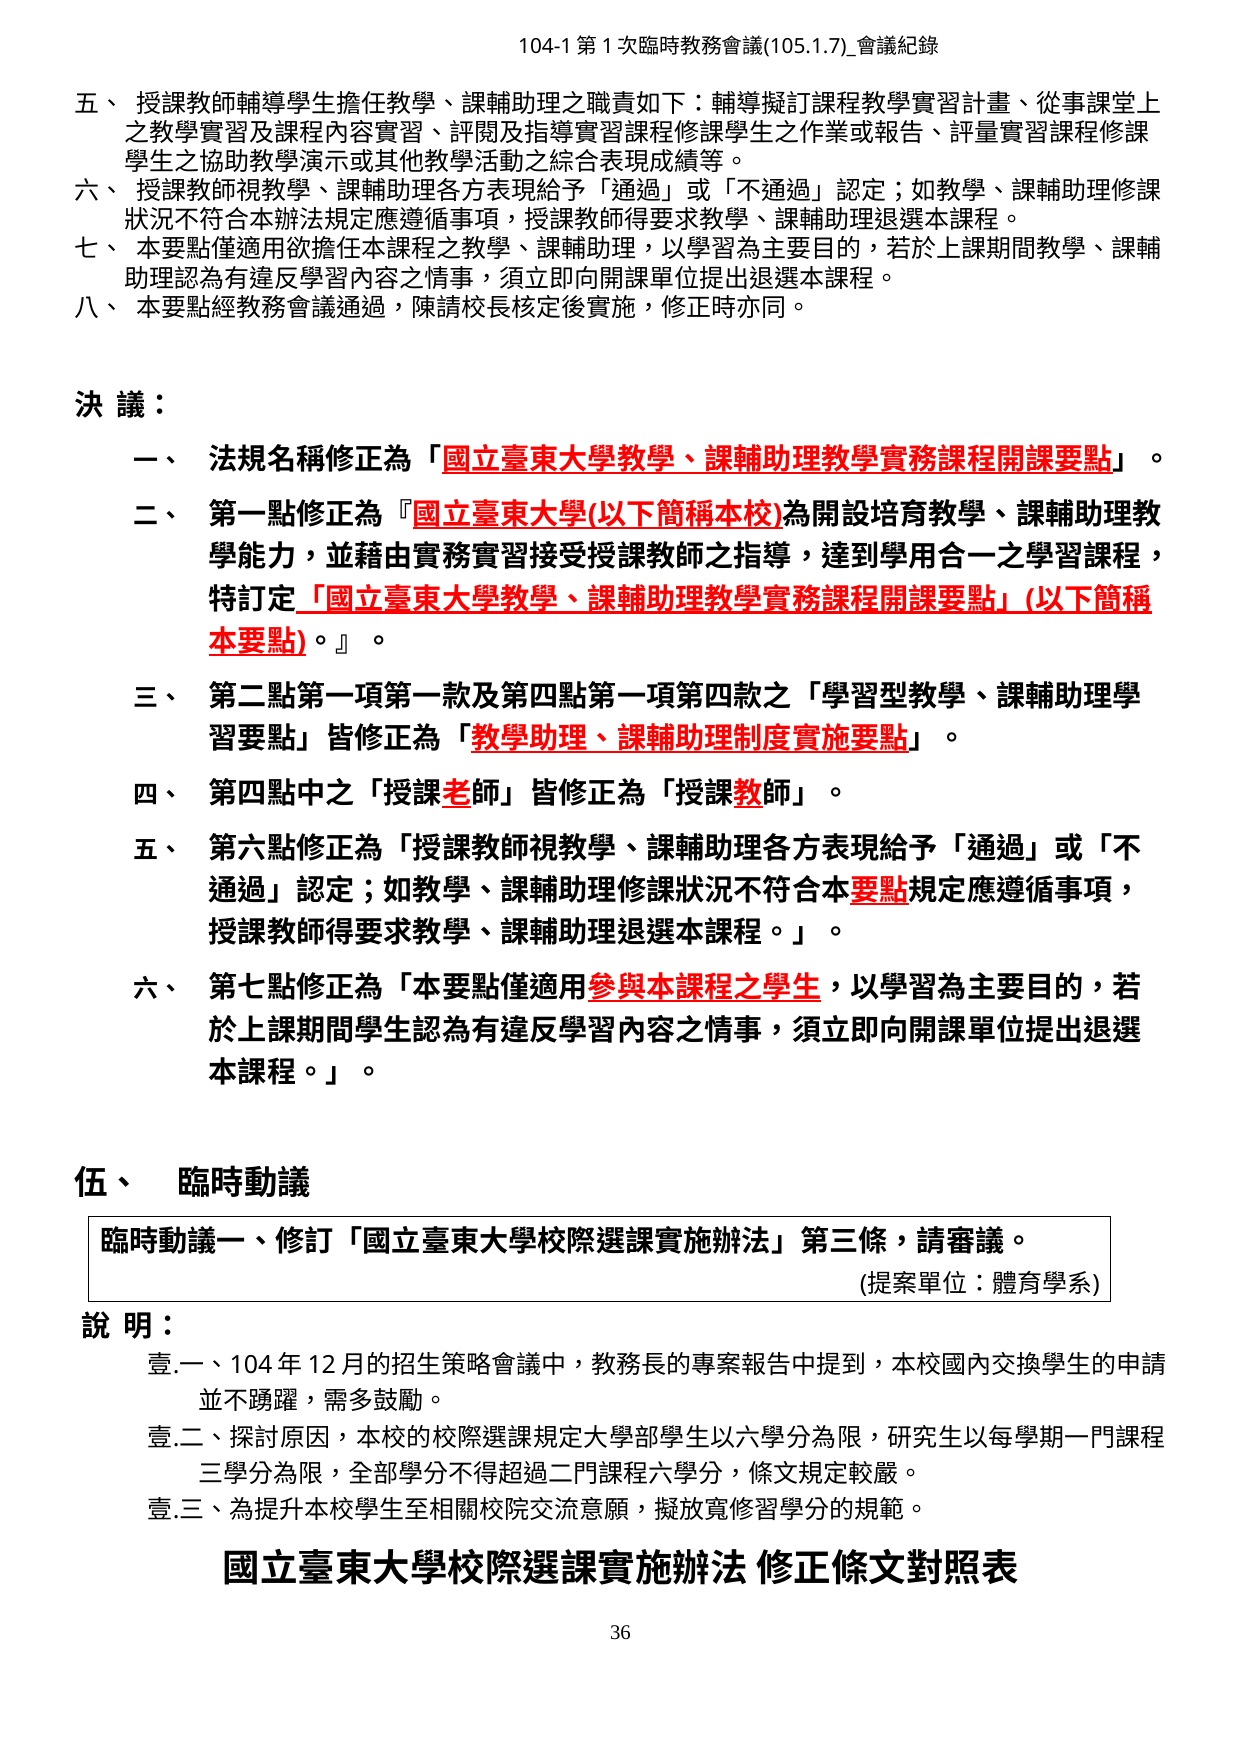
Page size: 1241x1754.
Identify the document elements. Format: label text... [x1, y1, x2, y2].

list 臨時動議 [74, 1155, 1167, 1204]
list 第二點第一項第一款及第四點第一項第四款之「學習型教學、課輔助理學習要點」皆修正為「教學助理、課輔助理制度實施要點」。 [133, 673, 1167, 757]
list 授課教師視教學、課輔助理各方表現給予「通過」或「不通過」認定；如教學、課輔助理修課狀況不符合本辦法規定應遵循事項，授課教師得要求教學、課輔助理退選本課程。 [74, 176, 1167, 234]
list 第四點中之「授課老師」皆修正為「授課教師」。 [133, 770, 1167, 812]
text 說 明： [74, 1302, 1167, 1344]
list 104年12月的招生策略會議中，教務長的專案報告中提到，本校國內交換學生的申請並不踴躍，需多鼓勵。 [148, 1344, 1167, 1417]
list 第六點修正為「授課教師視教學、課輔助理各方表現給予「通過」或「不通過」認定；如教學、課輔助理修課狀況不符合本要點規定應遵循事項，授課教師得要求教學、課輔助理退選本課程。」。 [133, 824, 1167, 951]
list 本要點僅適用欲擔任本課程之教學、課輔助理，以學習為主要目的，若於上課期間教學、課輔助理認為有違反學習內容之情事，須立即向開課單位提出退選本課程。 [74, 234, 1167, 293]
text 國立臺東大學校際選課實施辦法 修正條文對照表 [74, 1538, 1167, 1592]
list 本要點經教務會議通過，陳請校長核定後實施，修正時亦同。 [74, 293, 1167, 322]
table_header 臨時動議一、修訂「國立臺東大學校際選課實施辦法」第三條，請審議。 (提案單位：體育學系) [89, 1217, 1110, 1301]
list 第一點修正為『國立臺東大學(以下簡稱本校)為開設培育教學、課輔助理教學能力，並藉由實務實習接受授課教師之指導，達到學用合一之學習課程，特訂定「國立臺東大學教學、課輔助理教學實務課程開課要點」(以下簡稱本要點)。』。 [133, 491, 1167, 660]
list 授課教師輔導學生擔任教學、課輔助理之職責如下：輔導擬訂課程教學實習計畫、從事課堂上之教學實習及課程內容實習、評閱及指導實習課程修課學生之作業或報告、評量實習課程修課學生之協助教學演示或其他教學活動之綜合表現成績等。 [74, 89, 1167, 176]
list 為提升本校學生至相關校院交流意願，擬放寬修習學分的規範。 [148, 1489, 1167, 1526]
list 探討原因，本校的校際選課規定大學部學生以六學分為限，研究生以每學期一門課程三學分為限，全部學分不得超過二門課程六學分，條文規定較嚴。 [148, 1417, 1167, 1489]
list 第七點修正為「本要點僅適用參與本課程之學生，以學習為主要目的，若於上課期間學生認為有違反學習內容之情事，須立即向開課單位提出退選本課程。」。 [133, 964, 1167, 1091]
list 法規名稱修正為「國立臺東大學教學、課輔助理教學實務課程開課要點」。 [133, 436, 1167, 478]
list 決 議： [74, 381, 1167, 423]
